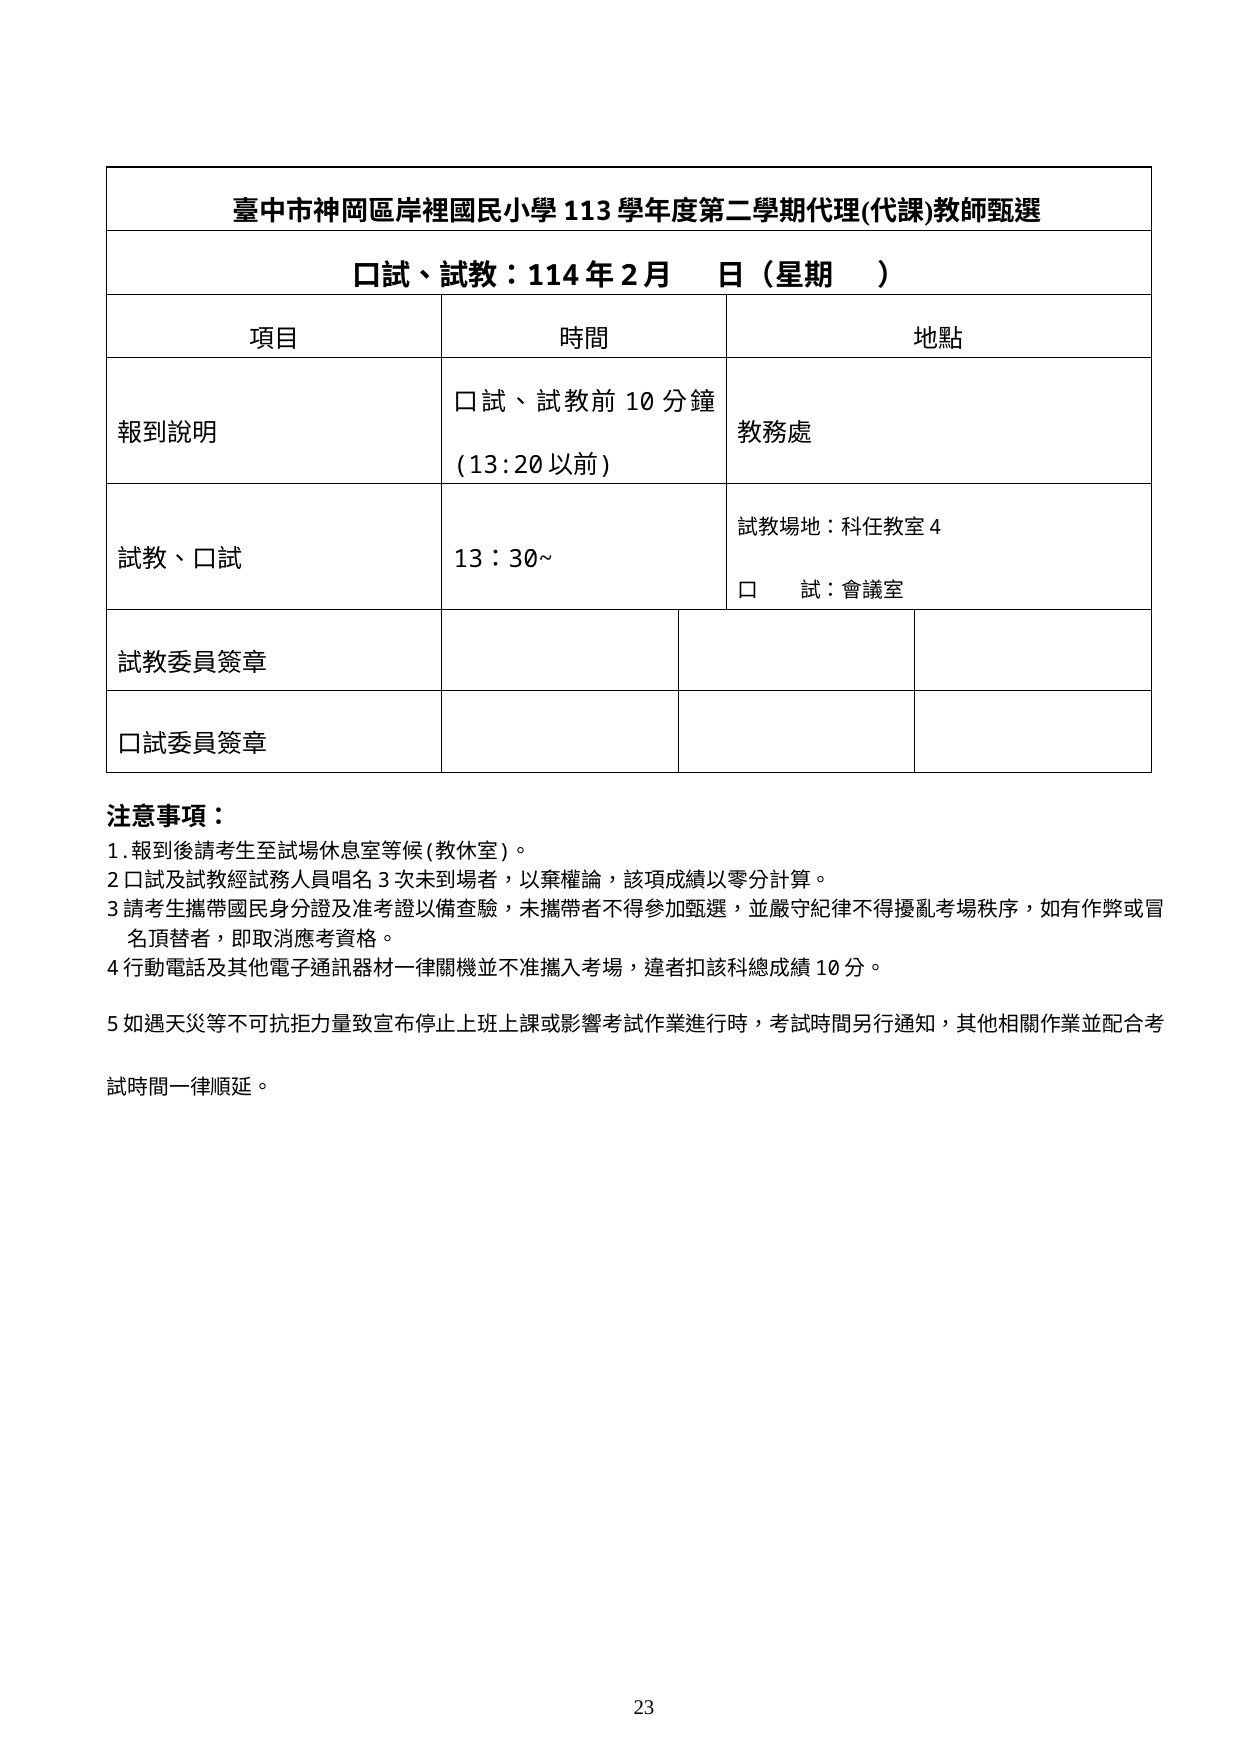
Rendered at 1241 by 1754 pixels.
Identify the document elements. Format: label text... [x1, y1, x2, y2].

text 4行動電話及其他電子通訊器材一律關機並不准攜入考場，違者扣該科總成績10分。 [106, 952, 1181, 981]
table_cell 試教、口試 [107, 484, 441, 609]
text 5如遇天災等不可抗拒力量致宣布停止上班上課或影響考試作業進行時，考試時間另行通知，其他相關作業並配合考試時間一律順延。 [106, 981, 1181, 1106]
table_header 臺中市神岡區岸裡國民小學113學年度第二學期代理(代課)教師甄選 [107, 168, 1151, 230]
table_cell 時間 [442, 295, 726, 357]
table_cell [915, 691, 1151, 772]
table_cell 報到說明 [107, 358, 441, 483]
table_cell [442, 691, 678, 772]
table_cell [915, 610, 1151, 690]
table_cell [679, 610, 914, 690]
table_cell 地點 [727, 295, 1151, 357]
table_cell 試教委員簽章 [107, 610, 441, 690]
table_cell 口試、試教前10分鐘 (13:20以前) [442, 358, 726, 483]
text 1.報到後請考生至試場休息室等候(教休室)。 [106, 835, 1181, 864]
table_cell 試教場地：科任教室4 口 試：會議室 [727, 484, 1151, 609]
text 3請考生攜帶國民身分證及准考證以備查驗，未攜帶者不得參加甄選，並嚴守紀律不得擾亂考場秩序，如有作弊或冒名頂替者，即取消應考資格。 [106, 893, 1181, 952]
table_cell 教務處 [727, 358, 1151, 483]
text 2口試及試教經試務人員唱名3次未到場者，以棄權論，該項成績以零分計算。 [106, 864, 1181, 893]
table_cell 13：30~ [442, 484, 726, 609]
text 注意事項： [106, 773, 1181, 835]
table_cell [442, 610, 678, 690]
table_cell 項目 [107, 295, 441, 357]
table_cell 口試委員簽章 [107, 691, 441, 772]
table_cell 口試、試教：114年2月 日（星期 ） [107, 231, 1151, 293]
table_cell [679, 691, 914, 772]
